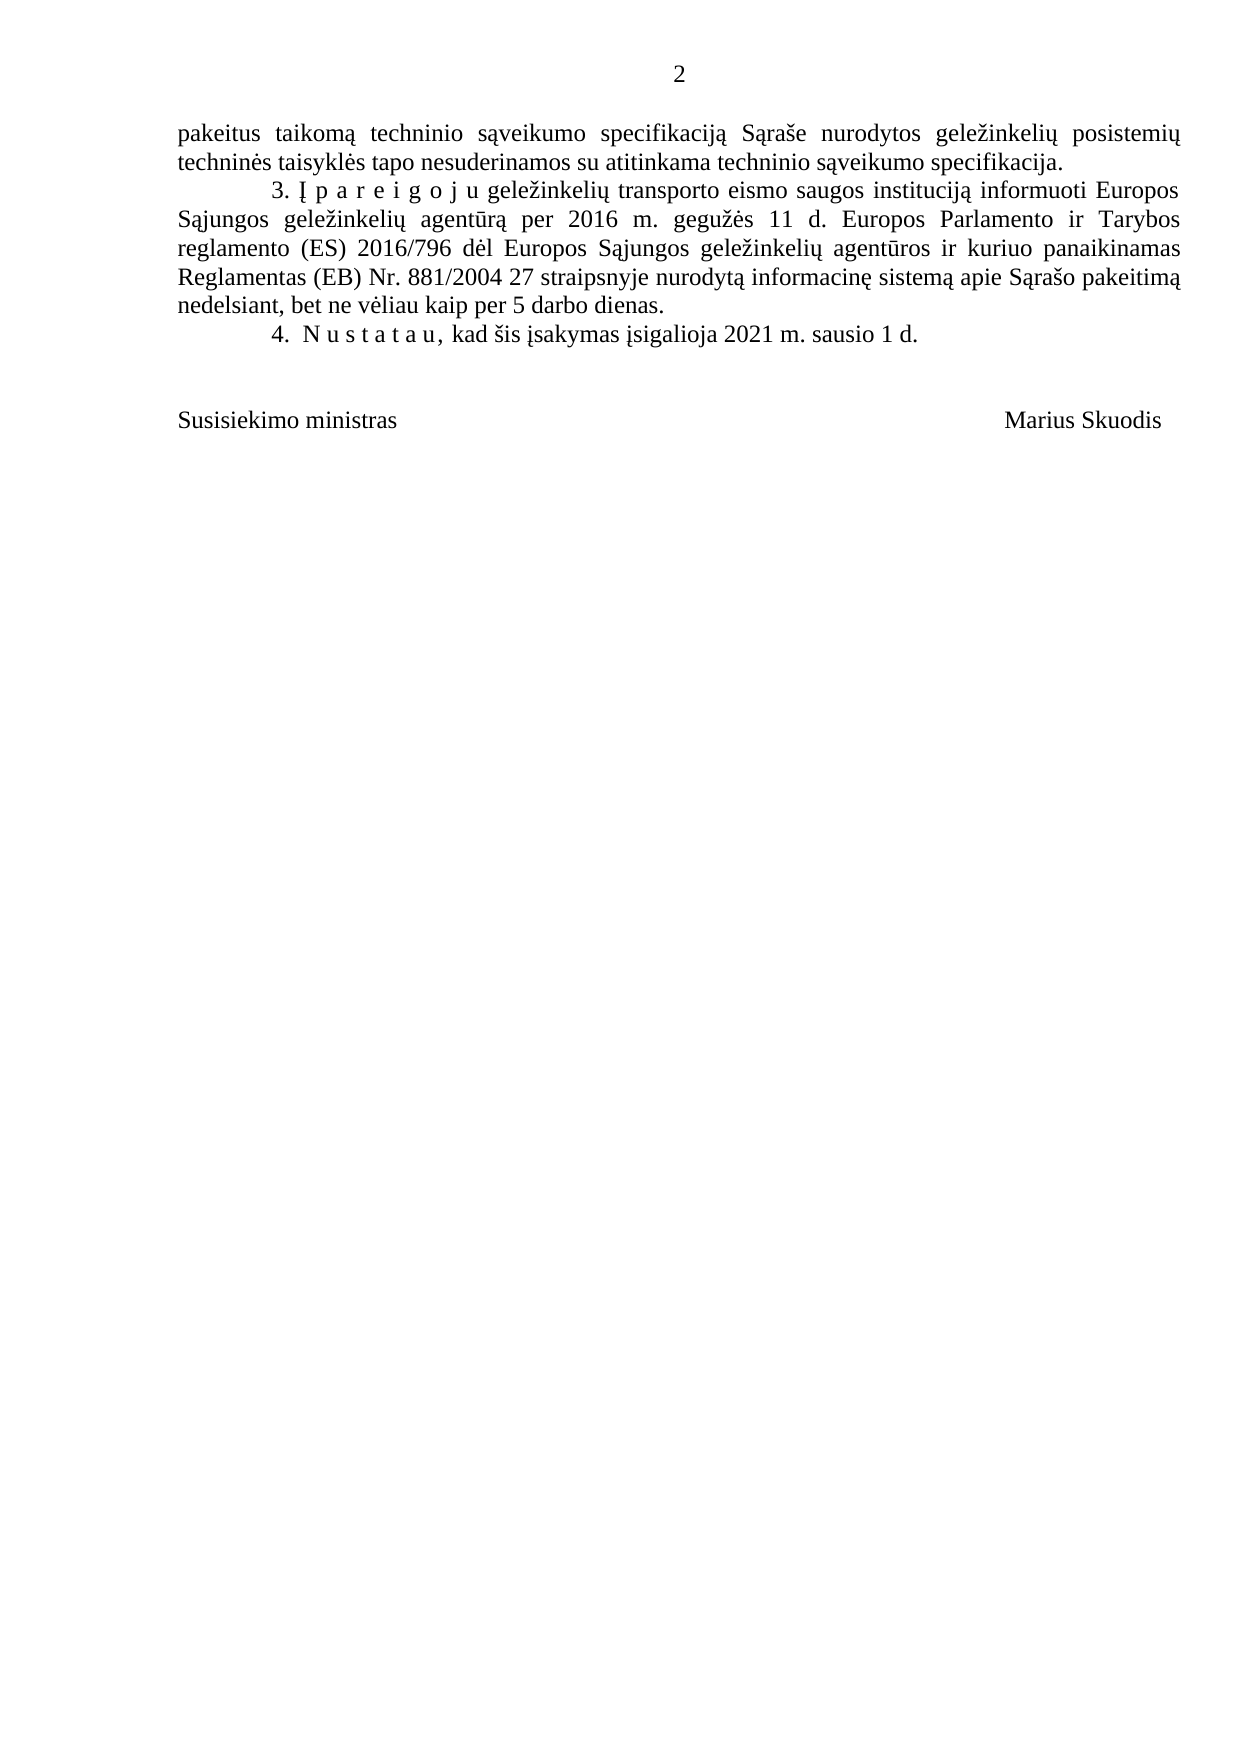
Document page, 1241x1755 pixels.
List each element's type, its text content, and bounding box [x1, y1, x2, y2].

text 4. Nustatau, kad šis įsakymas įsigalioja 2021 m. sausio 1 d. [177, 319, 1181, 348]
text pakeitus taikomą techninio sąveikumo specifikaciją Sąraše nurodytos geležinkelių posistemių techninės taisyklės tapo nesuderinamos su atitinkama techninio sąveikumo specifikacija. [177, 118, 1181, 176]
text Susisiekimo ministras Marius Skuodis [177, 406, 1181, 434]
text 3. Į p a r e i g o j u geležinkelių transporto eismo saugos instituciją informuoti Europos Sąjungos geležinkelių agentūrą per 2016 m. gegužės 11 d. Europos Parlamento ir Tarybos reglamento (ES) 2016/796 dėl Europos Sąjungos geležinkelių agentūros ir kuriuo panaikinamas Reglamentas (EB) Nr. 881/2004 27 straipsnyje nurodytą informacinę sistemą apie Sąrašo pakeitimą nedelsiant, bet ne vėliau kaip per 5 darbo dienas. [177, 176, 1181, 319]
